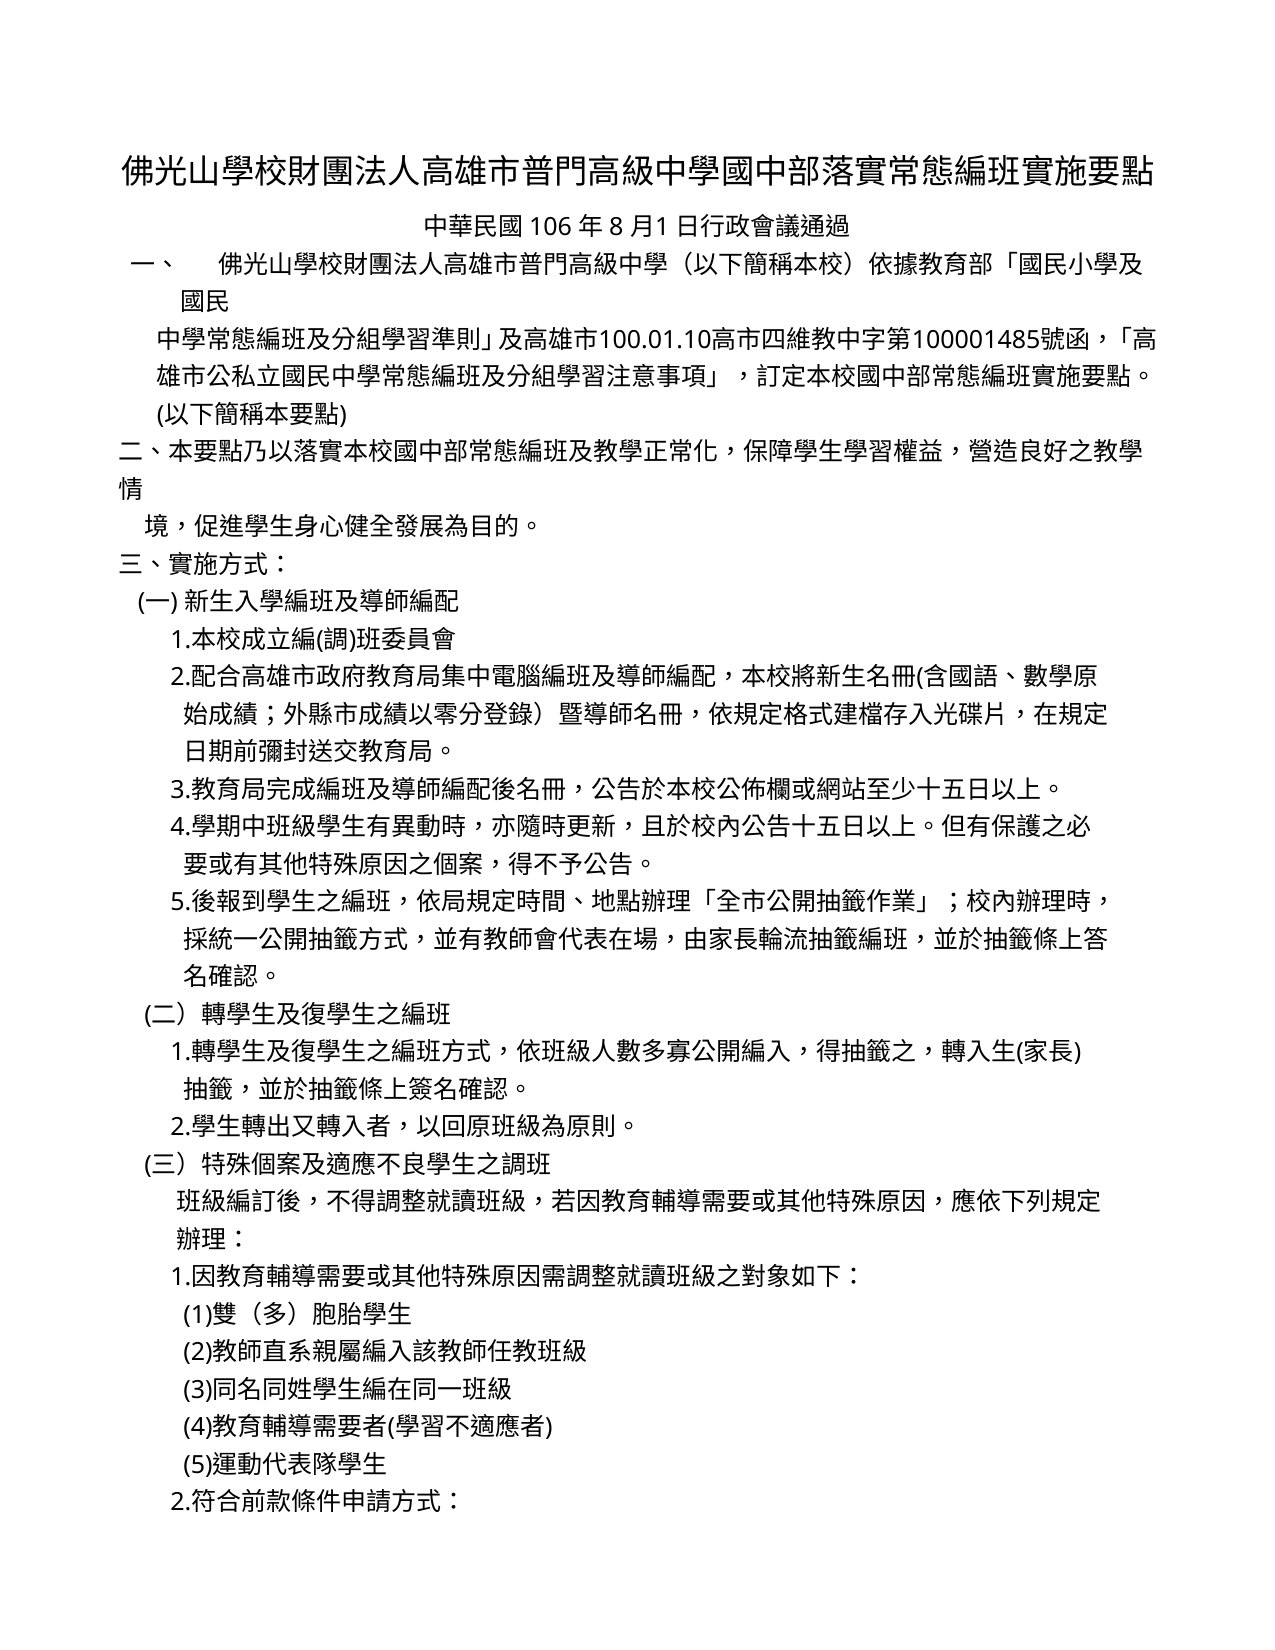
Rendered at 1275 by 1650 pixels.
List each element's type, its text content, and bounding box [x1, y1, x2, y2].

text 中學常態編班及分組學習準則」及高雄市100.01.10高市四維教中字第100001485號函，「高 [131, 319, 1157, 356]
text 三、實施方式： [118, 544, 1157, 581]
text 中華民國 106 年 8 月1 日行政會議通過 [118, 206, 1157, 244]
text 4.學期中班級學生有異動時，亦隨時更新，且於校內公告十五日以上。但有保護之必 [118, 806, 1157, 844]
text (2)教師直系親屬編入該教師任教班級 [118, 1331, 1157, 1369]
text 1.因教育輔導需要或其他特殊原因需調整就讀班級之對象如下： [118, 1256, 1157, 1294]
text 始成績；外縣市成績以零分登錄）暨導師名冊，依規定格式建檔存入光碟片，在規定 [118, 694, 1157, 731]
text 2.配合高雄市政府教育局集中電腦編班及導師編配，本校將新生名冊(含國語、數學原 [118, 656, 1157, 694]
text (三）特殊個案及適應不良學生之調班 [118, 1144, 1157, 1181]
text (一) 新生入學編班及導師編配 [118, 581, 1157, 619]
text (1)雙（多）胞胎學生 [118, 1294, 1157, 1331]
text 日期前彌封送交教育局。 [118, 731, 1157, 769]
text 3.教育局完成編班及導師編配後名冊，公告於本校公佈欄或網站至少十五日以上。 [118, 769, 1157, 806]
list 佛光山學校財團法人高雄市普門高級中學（以下簡稱本校）依據教育部「國民小學及國民 [131, 244, 1157, 319]
text (二）轉學生及復學生之編班 [118, 994, 1157, 1031]
text (4)教育輔導需要者(學習不適應者) [118, 1406, 1157, 1444]
text 名確認。 [118, 956, 1157, 994]
text 1.本校成立編(調)班委員會 [118, 619, 1157, 656]
text 採統一公開抽籤方式，並有教師會代表在場，由家長輪流抽籤編班，並於抽籤條上答 [118, 919, 1157, 956]
text 抽籤，並於抽籤條上簽名確認。 [118, 1069, 1157, 1106]
text 2.符合前款條件申請方式： [118, 1481, 1157, 1519]
text 5.後報到學生之編班，依局規定時間、地點辦理「全市公開抽籤作業」；校內辦理時， [118, 881, 1157, 919]
text 1.轉學生及復學生之編班方式，依班級人數多寡公開編入，得抽籤之，轉入生(家長) [118, 1031, 1157, 1069]
text 2.學生轉出又轉入者，以回原班級為原則。 [118, 1106, 1157, 1144]
text 要或有其他特殊原因之個案，得不予公告。 [118, 844, 1157, 881]
text (5)運動代表隊學生 [118, 1444, 1157, 1481]
text 境，促進學生身心健全發展為目的。 [118, 506, 1157, 544]
text 班級編訂後，不得調整就讀班級，若因教育輔導需要或其他特殊原因，應依下列規定 [118, 1181, 1157, 1219]
text (以下簡稱本要點) [131, 394, 1157, 431]
text 佛光山學校財團法人高雄市普門高級中學國中部落實常態編班實施要點 [118, 131, 1157, 206]
text (3)同名同姓學生編在同一班級 [118, 1369, 1157, 1406]
text 雄市公私立國民中學常態編班及分組學習注意事項」，訂定本校國中部常態編班實施要點。 [131, 356, 1157, 394]
text 二、本要點乃以落實本校國中部常態編班及教學正常化，保障學生學習權益，營造良好之教學情 [118, 431, 1157, 506]
text 辦理： [118, 1219, 1157, 1256]
